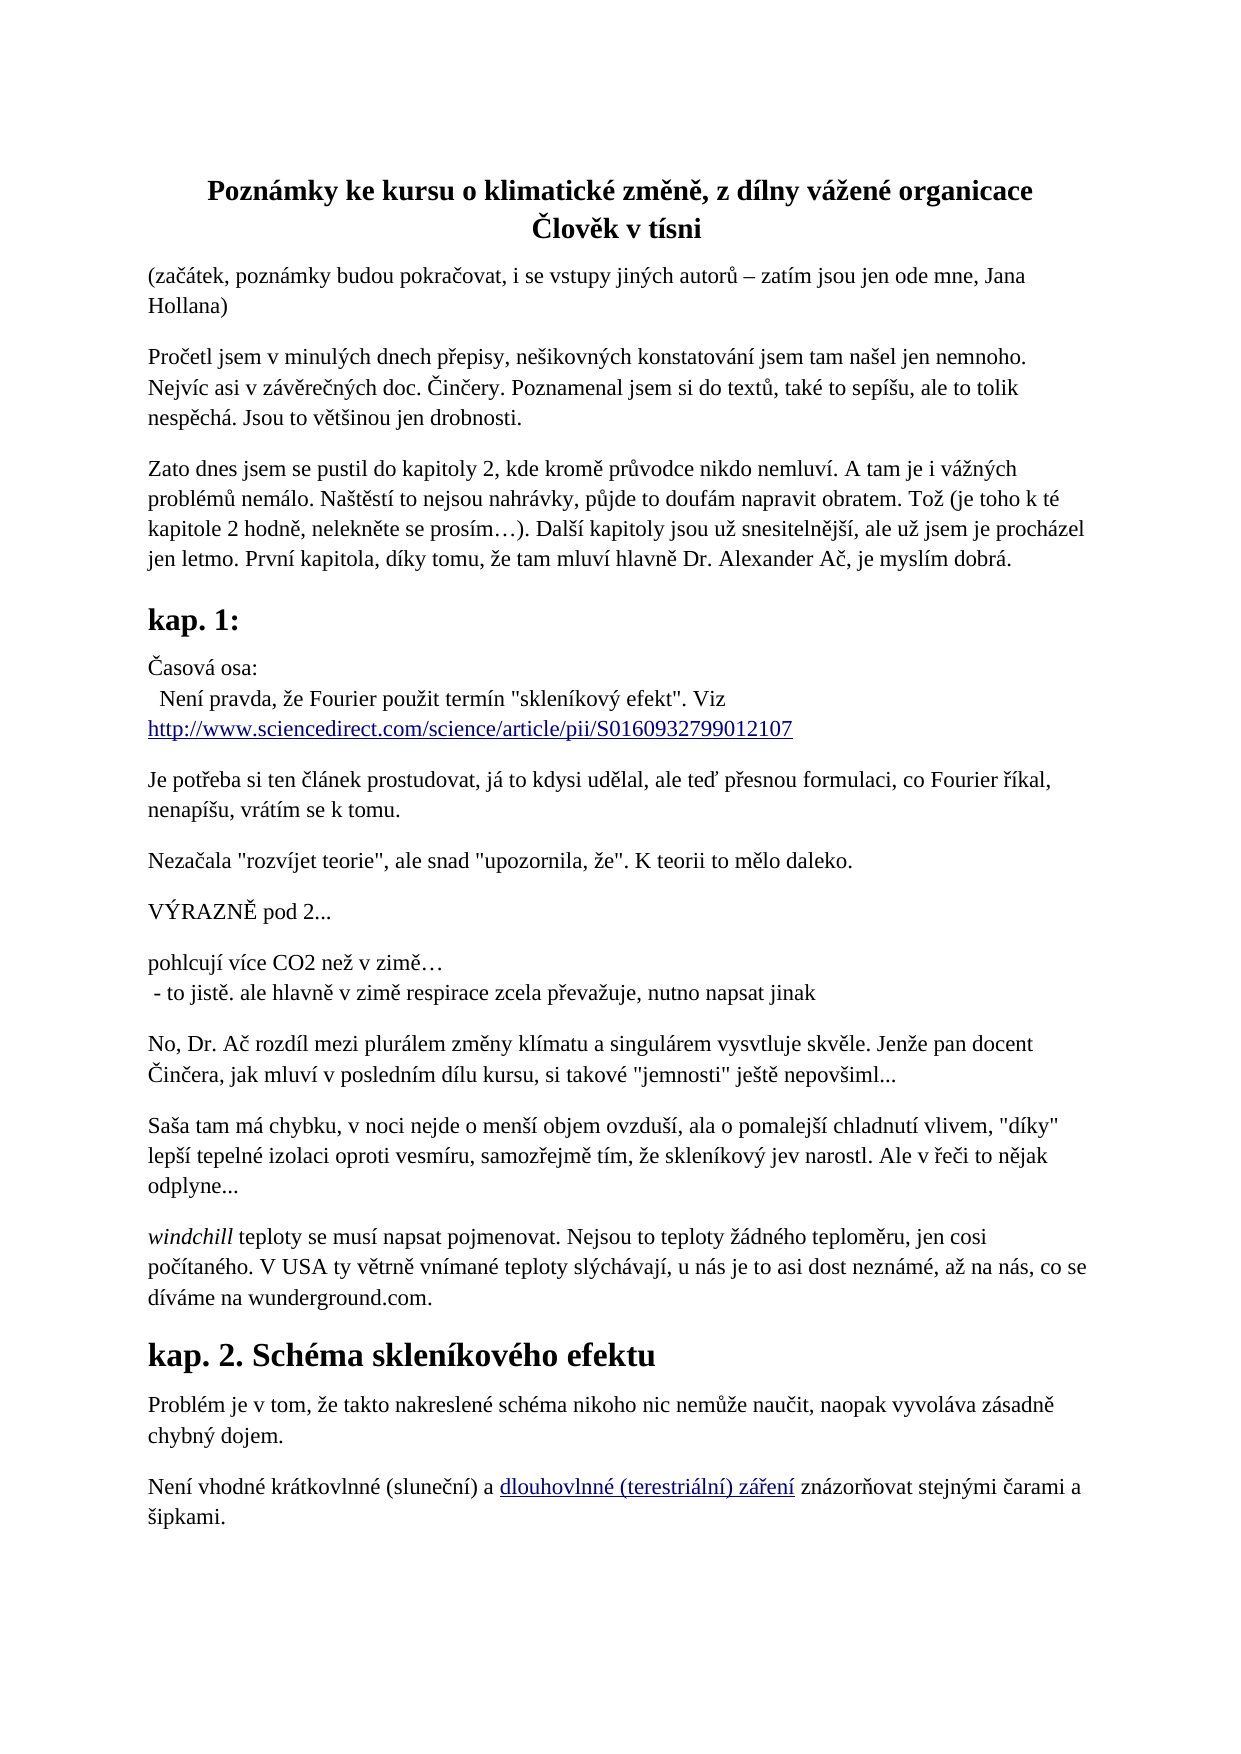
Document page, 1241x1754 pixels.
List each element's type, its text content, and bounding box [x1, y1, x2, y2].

text Časová osa: Není pravda, že Fourier použit termín "skleníkový efekt". Viz http://www.sciencedirect.com/science/article/pii/S0160932799012107 [148, 654, 1093, 741]
text (začátek, poznámky budou pokračovat, i se vstupy jiných autorů – zatím jsou jen ode mne, Jana Hollana) [148, 262, 1093, 319]
text Problém je v tom, že takto nakreslené schéma nikoho nic nemůže naučit, naopak vyvoláva zásadně chybný dojem. [148, 1392, 1093, 1448]
title Poznámky ke kursu o klimatické změně, z dílny vážené organicace Člověk v tísni [148, 173, 1093, 245]
subtitle kap. 1: [148, 601, 1093, 637]
text Zato dnes jsem se pustil do kapitoly 2, kde kromě průvodce nikdo nemluví. A tam je i vážných problémů nemálo. Naštěstí to nejsou nahrávky, půjde to doufám napravit obratem. Tož (je toho k té kapitole 2 hodně, nelekněte se prosím…). Další kapitoly jsou už snesitelnější, ale už jsem je procházel jen letmo. První kapitola, díky tomu, že tam mluví hlavně Dr. Alexander Ač, je myslím dobrá. [148, 455, 1093, 572]
subtitle kap. 2. Schéma skleníkového efektu [148, 1335, 1093, 1373]
text Nezačala "rozvíjet teorie", ale snad "upozornila, že". K teorii to mělo daleko. [148, 847, 1093, 873]
text Saša tam má chybku, v noci nejde o menší objem ovzduší, ala o pomalejší chladnutí vlivem, "díky" lepší tepelné izolaci oproti vesmíru, samozřejmě tím, že skleníkový jev narostl. Ale v řeči to nějak odplyne... [148, 1112, 1093, 1198]
text windchill teploty se musí napsat pojmenovat. Nejsou to teploty žádného teploměru, jen cosi počítaného. V USA ty větrně vnímané teploty slýchávají, u nás je to asi dost neznámé, až na nás, co se díváme na wunderground.com. [148, 1223, 1093, 1310]
text VÝRAZNĚ pod 2... [148, 898, 1093, 924]
text No, Dr. Ač rozdíl mezi plurálem změny klímatu a singulárem vysvtluje skvěle. Jenže pan docent Činčera, jak mluví v posledním dílu kursu, si takové "jemnosti" ještě nepovšiml... [148, 1031, 1093, 1087]
text Pročetl jsem v minulých dnech přepisy, nešikovných konstatování jsem tam našel jen nemnoho. Nejvíc asi v závěrečných doc. Činčery. Poznamenal jsem si do textů, také to sepíšu, ale to tolik nespěchá. Jsou to většinou jen drobnosti. [148, 343, 1093, 430]
text Je potřeba si ten článek prostudovat, já to kdysi udělal, ale teď přesnou formulaci, co Fourier říkal, nenapíšu, vrátím se k tomu. [148, 766, 1093, 822]
text Není vhodné krátkovlnné (sluneční) a dlouhovlnné (terestriální) záření znázorňovat stejnými čarami a šipkami. [148, 1473, 1093, 1529]
text pohlcují více CO2 než v zimě… - to jistě. ale hlavně v zimě respirace zcela převažuje, nutno napsat jinak [148, 949, 1093, 1006]
